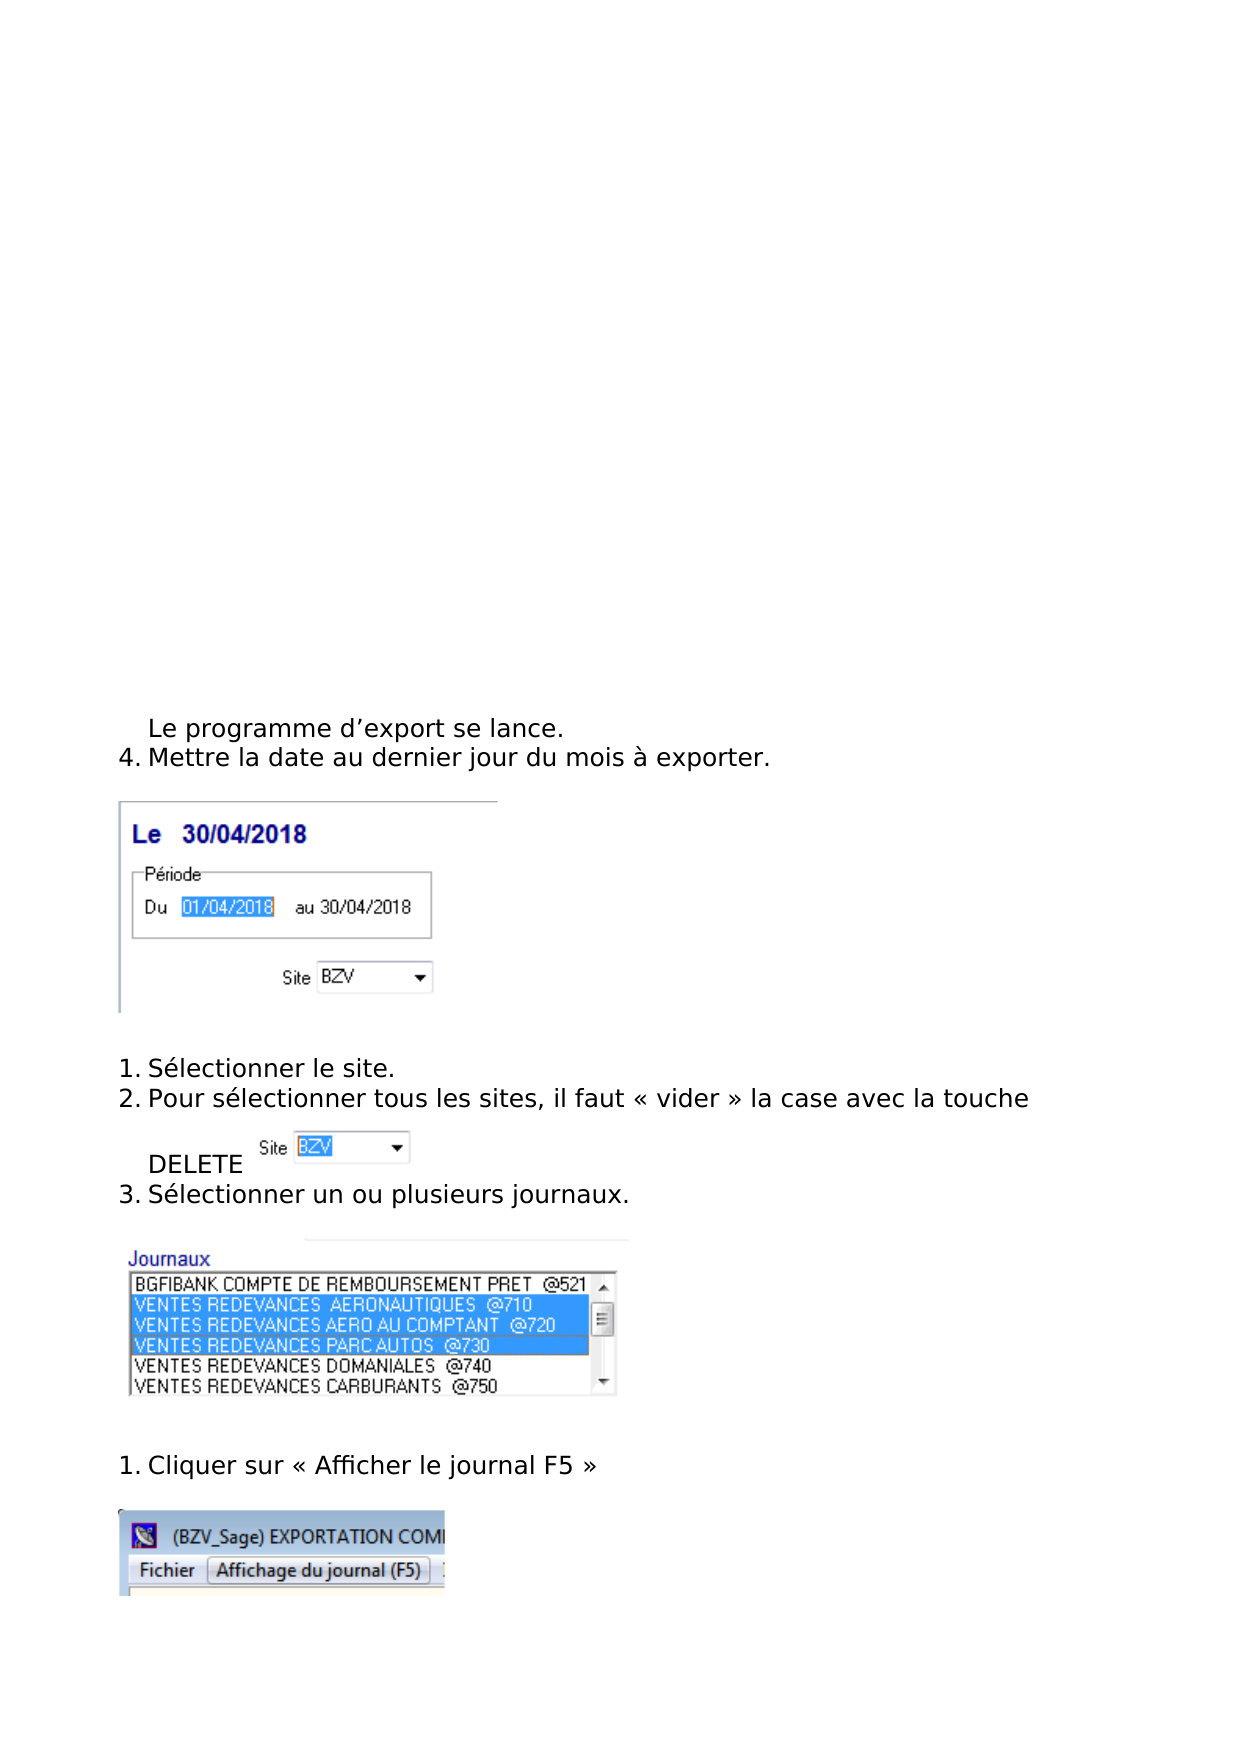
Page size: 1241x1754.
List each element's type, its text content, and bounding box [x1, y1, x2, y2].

list Le programme d’export se lance. [118, 118, 1122, 743]
list Sélectionner un ou plusieurs journaux. [118, 1180, 1122, 1209]
picture [251, 1113, 425, 1174]
list Cliquer sur « Afficher le journal F5 » [118, 1451, 1122, 1480]
list Mettre la date au dernier jour du mois à exporter. [118, 743, 1122, 772]
picture [118, 1509, 445, 1596]
list Pour sélectionner tous les sites, il faut « vider » la case avec la touche DELETE [118, 1084, 1122, 1180]
picture [118, 801, 498, 1013]
picture [118, 1238, 629, 1409]
list Sélectionner le site. [118, 1055, 1122, 1084]
